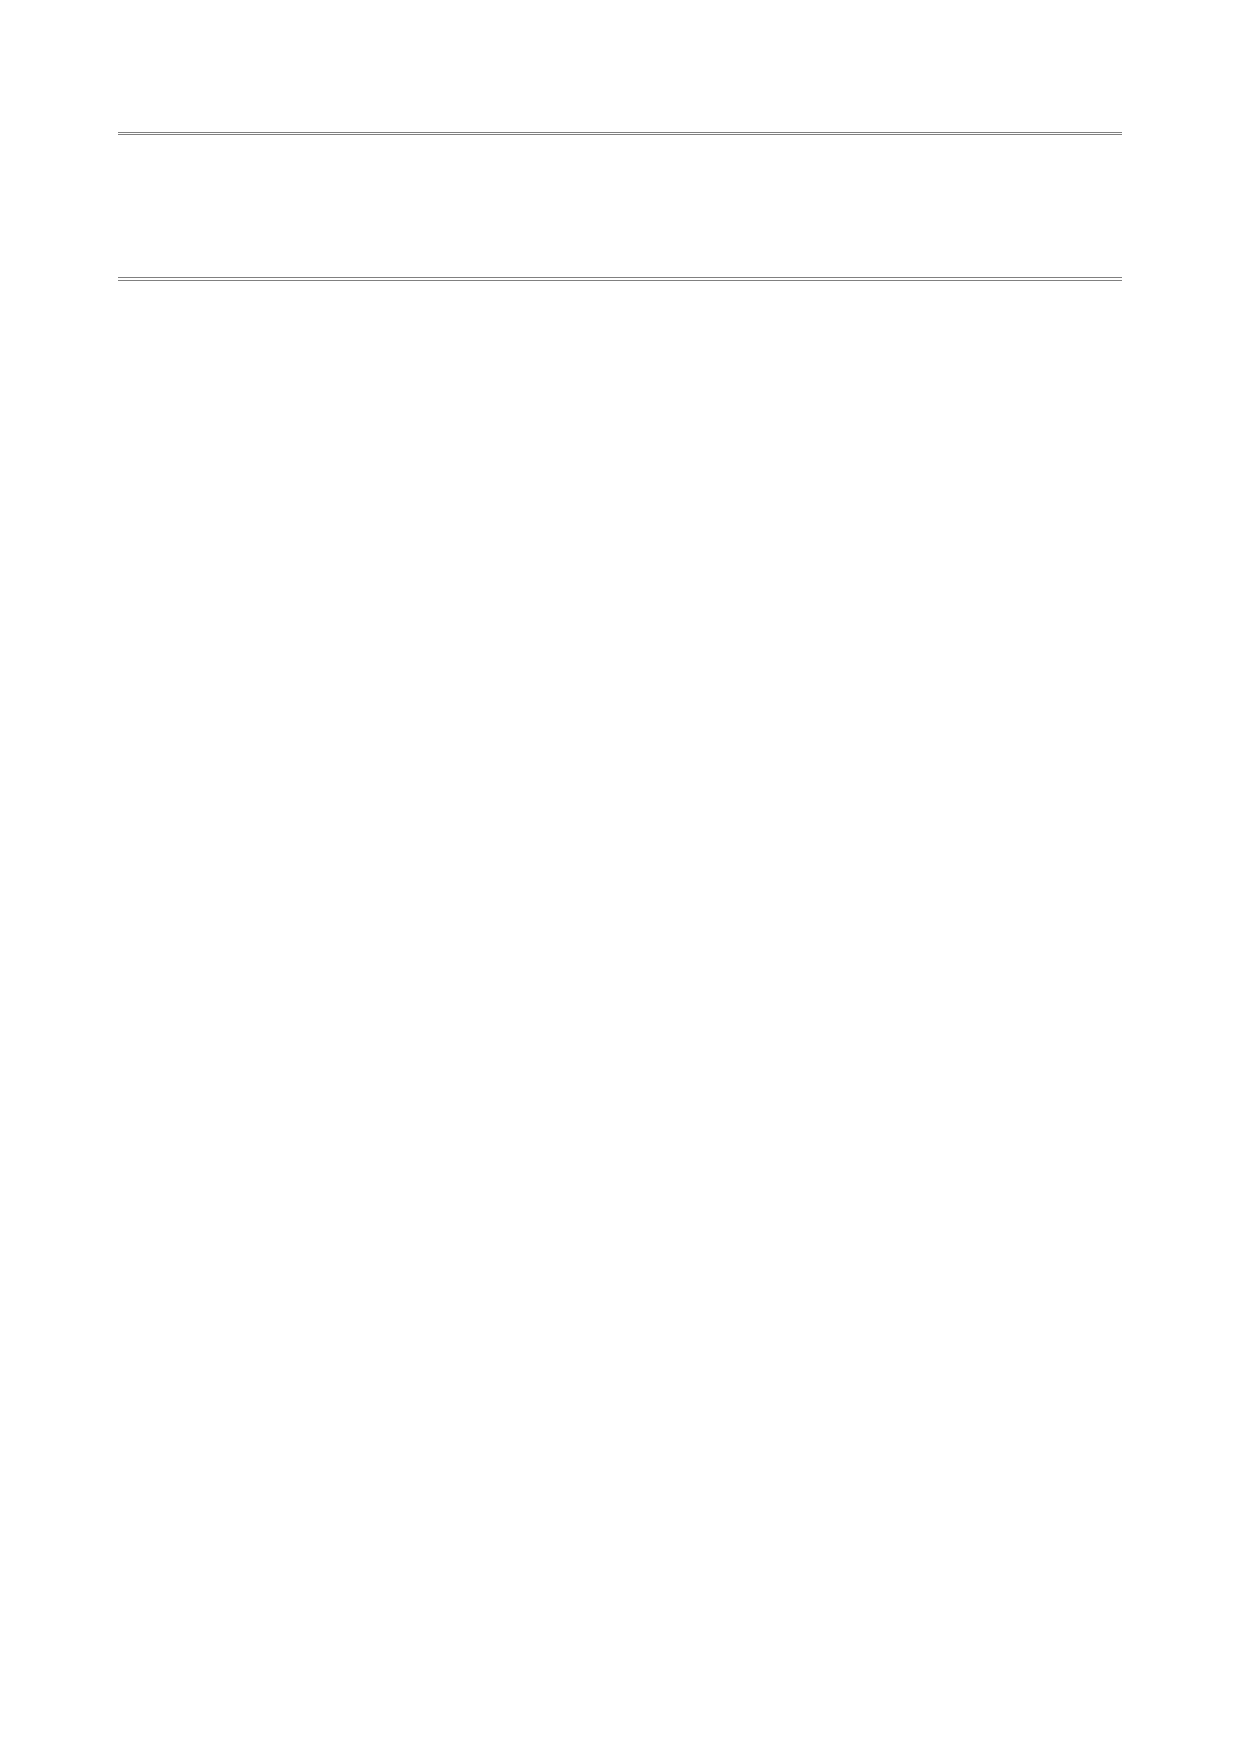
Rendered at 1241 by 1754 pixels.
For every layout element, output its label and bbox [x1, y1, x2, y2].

table_header [320, 164, 518, 263]
table_header [118, 164, 319, 263]
table_header [915, 164, 1122, 263]
table_header [716, 164, 914, 263]
table_header [518, 164, 716, 263]
